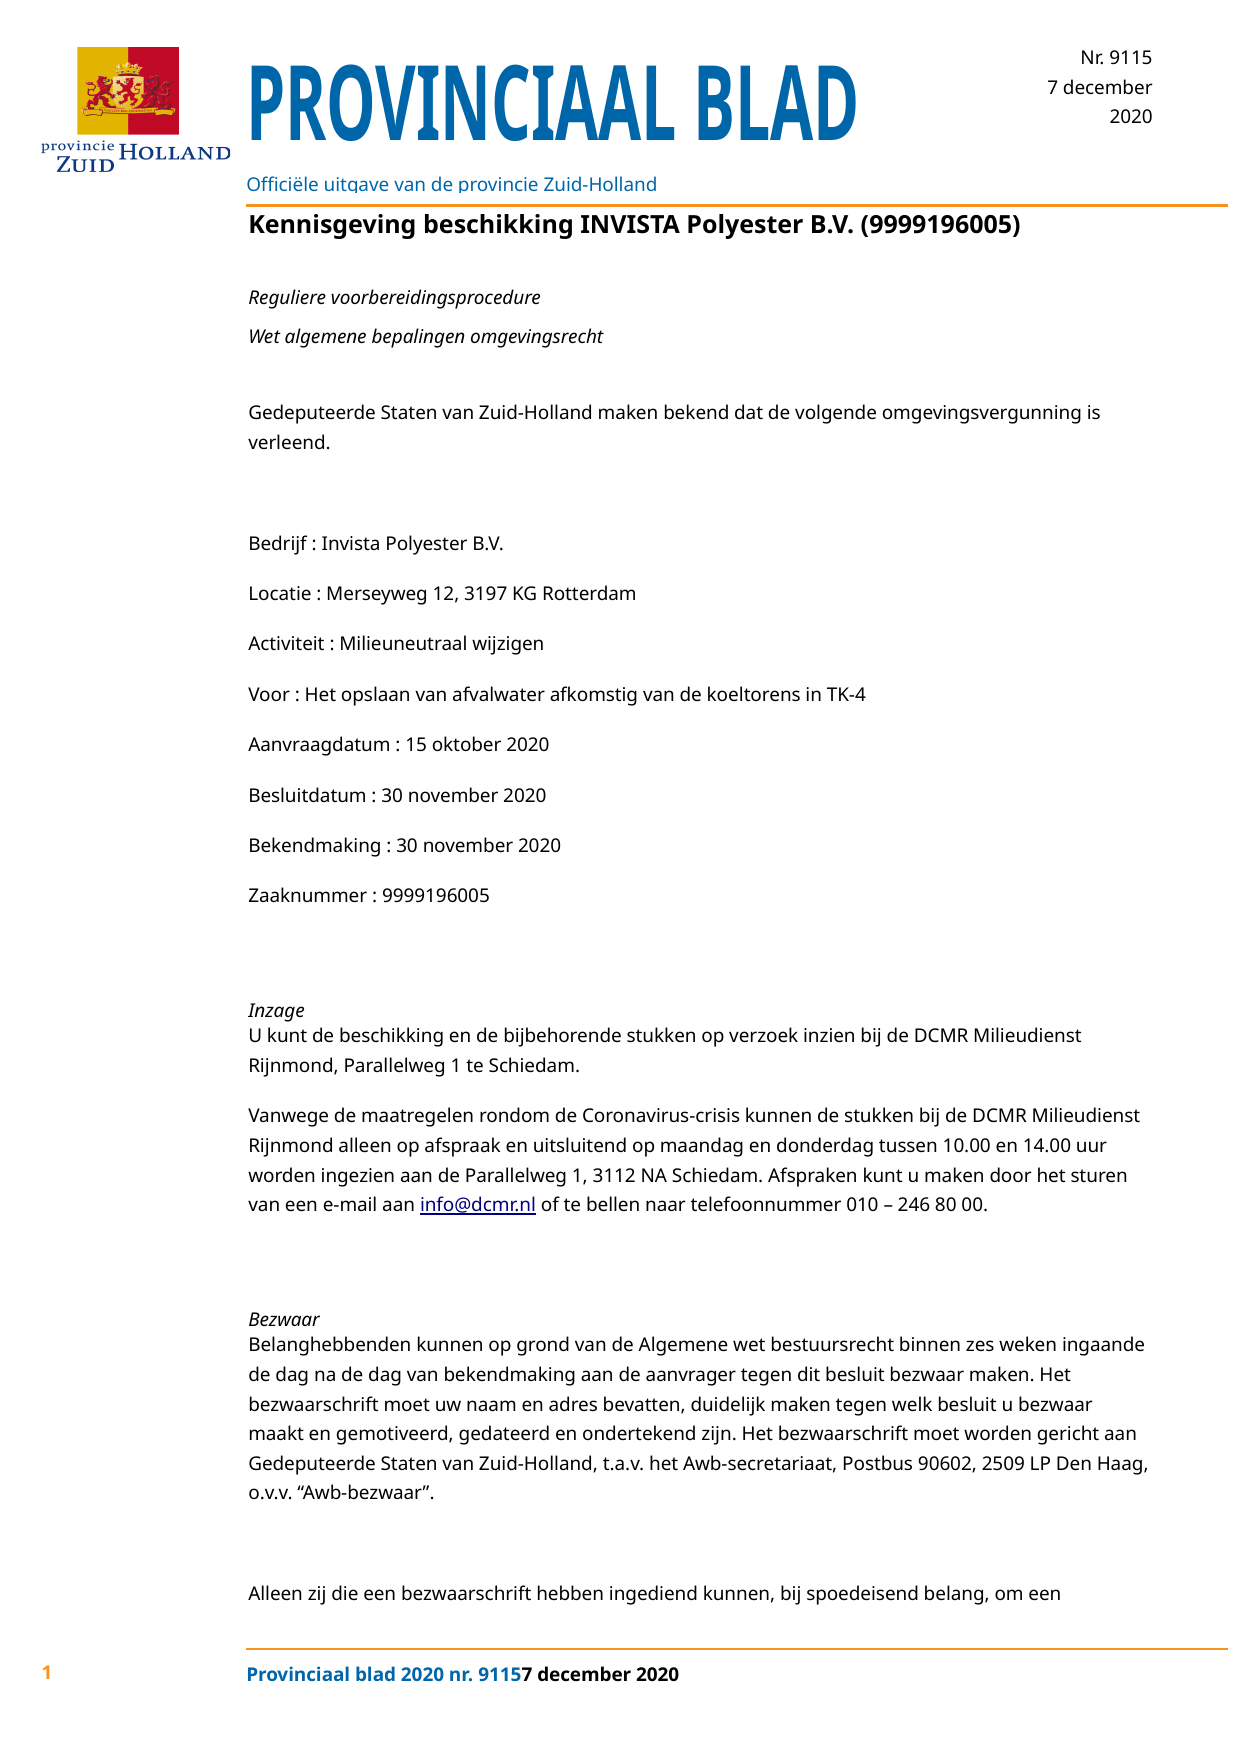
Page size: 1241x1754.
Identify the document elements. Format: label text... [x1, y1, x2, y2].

picture [41, 47, 231, 172]
text Voor : Het opslaan van afvalwater afkomstig van de koeltorens in TK-4 [248, 681, 1152, 707]
text Bezwaar [248, 1306, 1152, 1332]
text Reguliere voorbereidingsprocedure [248, 284, 1152, 309]
text Alleen zij die een bezwaarschrift hebben ingediend kunnen, bij spoedeisend belang, om een [248, 1580, 1152, 1606]
text Besluitdatum : 30 november 2020 [248, 782, 1152, 807]
text Locatie : Merseyweg 12, 3197 KG Rotterdam [248, 580, 1152, 606]
text Bedrijf : Invista Polyester B.V. [248, 530, 1152, 555]
text Zaaknummer : 9999196005 [248, 883, 1152, 908]
text Activiteit : Milieuneutraal wijzigen [248, 631, 1152, 656]
text U kunt de beschikking en de bijbehorende stukken op verzoek inzien bij de DCMR Milieudienst Rijnmond, Parallelweg 1 te Schiedam. [248, 1023, 1152, 1078]
text Aanvraagdatum : 15 oktober 2020 [248, 731, 1152, 757]
text Vanwege de maatregelen rondom de Coronavirus-crisis kunnen de stukken bij de DCMR Milieudienst Rijnmond alleen op afspraak en uitsluitend op maandag en donderdag tussen 10.00 en 14.00 uur worden ingezien aan de Parallelweg 1, 3112 NA Schiedam. Afspraken kunt u maken door het sturen van een e-mail aan info@dcmr.nl of te bellen naar telefoonnummer 010 – 246 80 00. [248, 1103, 1152, 1217]
text Inzage [248, 997, 1152, 1023]
text Kennisgeving beschikking INVISTA Polyester B.V. (9999196005) [248, 207, 1152, 241]
text Bekendmaking : 30 november 2020 [248, 832, 1152, 858]
text Wet algemene bepalingen omgevingsrecht [248, 323, 1152, 349]
text Belanghebbenden kunnen op grond van de Algemene wet bestuursrecht binnen zes weken ingaande de dag na de dag van bekendmaking aan de aanvrager tegen dit besluit bezwaar maken. Het bezwaarschrift moet uw naam en adres bevatten, duidelijk maken tegen welk besluit u bezwaar maakt en gemotiveerd, gedateerd en ondertekend zijn. Het bezwaarschrift moet worden gericht aan Gedeputeerde Staten van Zuid-Holland, t.a.v. het Awb-secretariaat, Postbus 90602, 2509 LP Den Haag, o.v.v. “Awb-bezwaar”. [248, 1332, 1152, 1505]
text Gedeputeerde Staten van Zuid-Holland maken bekend dat de volgende omgevingsvergunning is verleend. [248, 399, 1152, 454]
